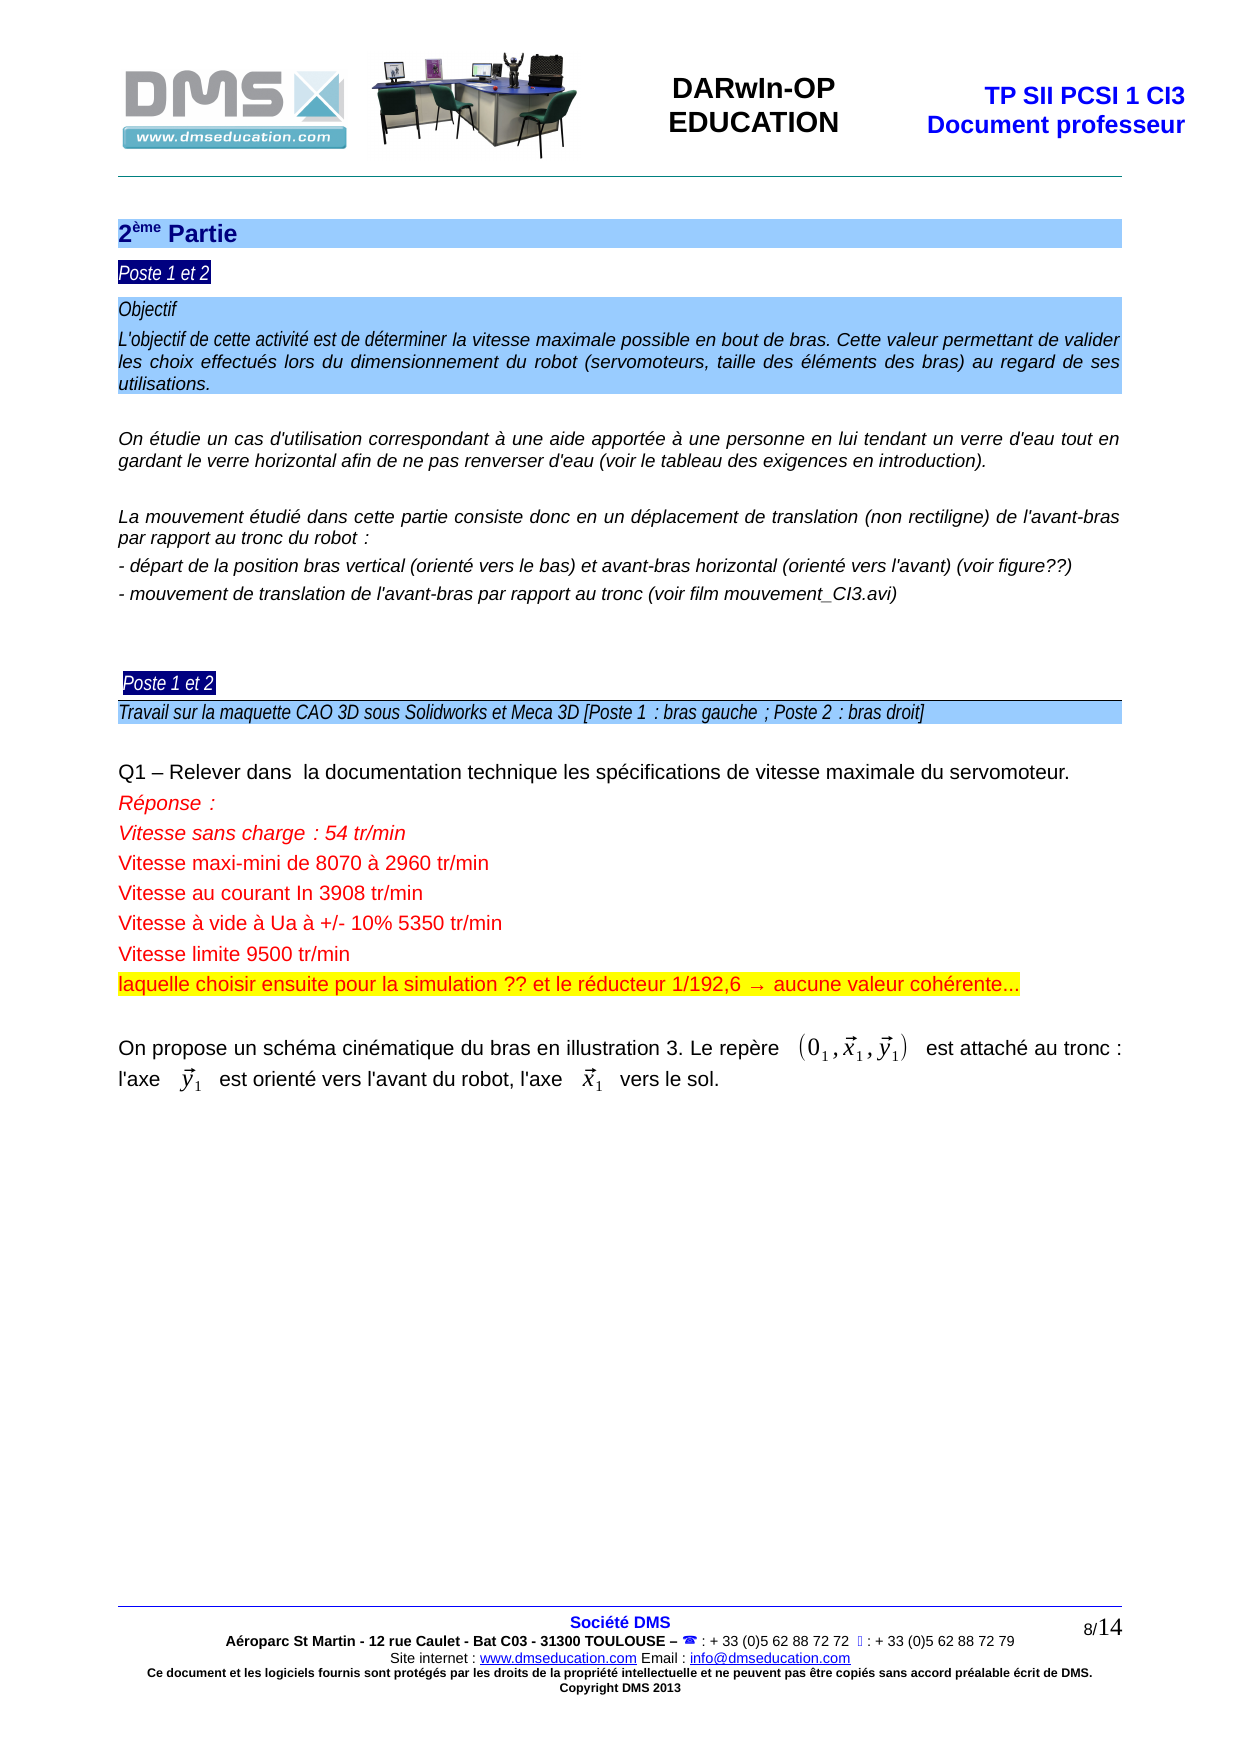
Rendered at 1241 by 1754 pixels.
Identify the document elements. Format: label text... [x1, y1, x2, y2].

picture [121, 69, 348, 150]
text laquelle choisir ensuite pour la simulation ?? et le réducteur 1/192,6 → aucune valeur cohérente... [118, 972, 1122, 996]
text On propose un schéma cinématique du bras en illustration 3. Le repèreest attaché au tronc : l'axeest orienté vers l'avant du robot, l'axevers le sol. [118, 1032, 1122, 1096]
text - mouvement de translation de l'avant-bras par rapport au tronc (voir film mouvement_CI3.avi) [118, 583, 1122, 604]
text Vitesse maxi-mini de 8070 à 2960 tr/min [118, 851, 1122, 875]
text L'objectif de cette activité est de déterminer la vitesse maximale possible en bout de bras. Cette valeur permettant de valider les choix effectués lors du dimensionnement du robot (servomoteurs, taille des éléments des bras) au regard de ses utilisations. [118, 327, 1122, 394]
text Poste 1 et 2 [118, 260, 1080, 284]
text Vitesse à vide à Ua à +/- 10% 5350 tr/min [118, 911, 1122, 935]
text Poste 1 et 2 [118, 638, 1122, 700]
text On étudie un cas d'utilisation correspondant à une aide apportée à une personne en lui tendant un verre d'eau tout en gardant le verre horizontal afin de ne pas renverser d'eau (voir le tableau des exigences en introduction). [118, 428, 1122, 471]
picture [367, 51, 581, 161]
text Vitesse sans charge : 54 tr/min [118, 821, 1122, 844]
text - départ de la position bras vertical (orienté vers le bas) et avant-bras horizontal (orienté vers l'avant) (voir figure??) [118, 555, 1122, 576]
subtitle 2ème Partie [118, 219, 1122, 248]
text Vitesse au courant In 3908 tr/min [118, 881, 1122, 905]
text Travail sur la maquette CAO 3D sous Solidworks et Meca 3D [Poste 1 : bras gauche ; Poste 2 : bras droit] [118, 701, 1122, 724]
text Vitesse limite 9500 tr/min [118, 941, 1122, 965]
text Q1 – Relever dans la documentation technique les spécifications de vitesse maximale du servomoteur. [118, 760, 1122, 784]
text Objectif [118, 297, 1122, 321]
text Réponse : [118, 790, 1122, 814]
text La mouvement étudié dans cette partie consiste donc en un déplacement de translation (non rectiligne) de l'avant-bras par rapport au tronc du robot : [118, 505, 1122, 548]
